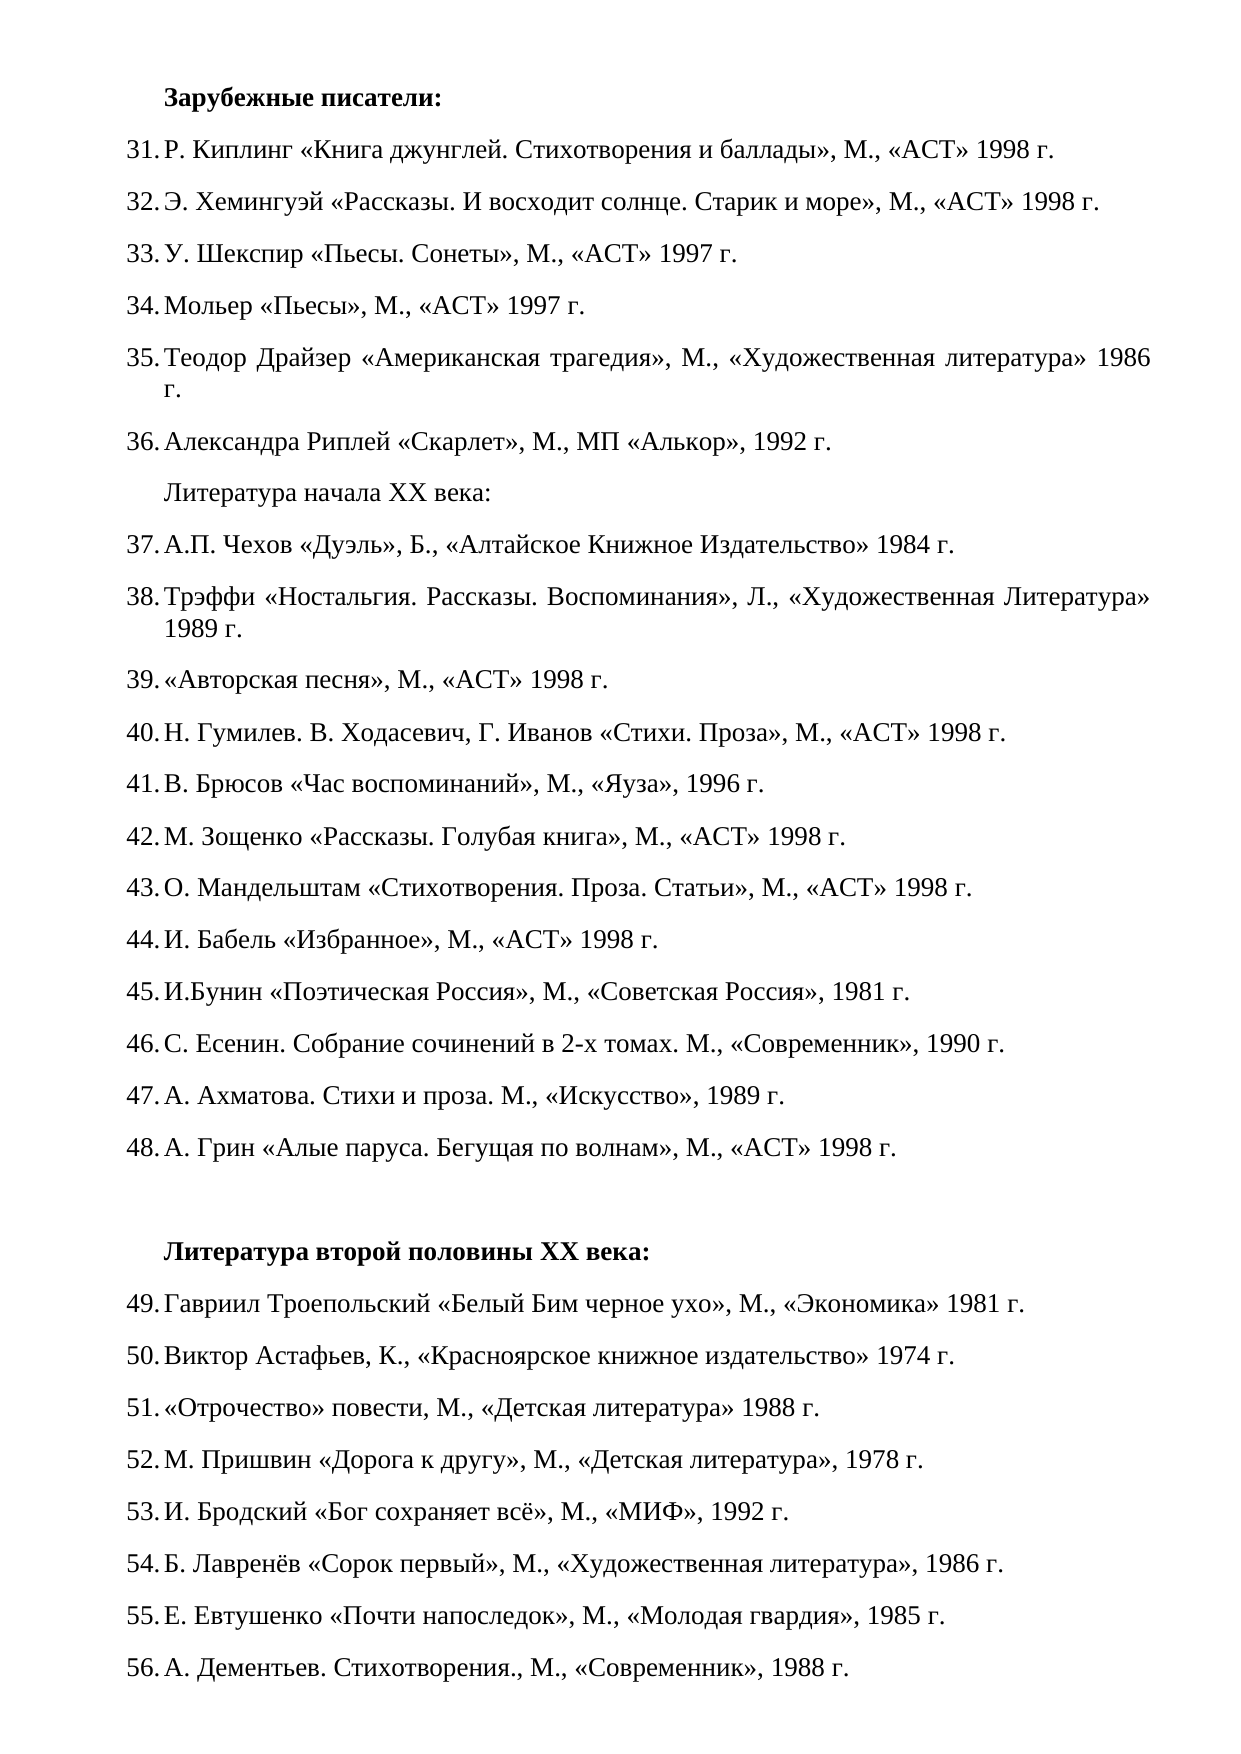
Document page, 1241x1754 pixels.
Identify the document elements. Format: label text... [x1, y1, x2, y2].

list Мольер «Пьесы», М., «АСТ» 1997 г. [126, 289, 1152, 321]
list А. Дементьев. Стихотворения., М., «Современник», 1988 г. [126, 1651, 1152, 1682]
list «Авторская песня», М., «АСТ» 1998 г. [126, 664, 1152, 695]
list А. Ахматова. Стихи и проза. М., «Искусство», 1989 г. [126, 1079, 1152, 1111]
list Теодор Драйзер «Американская трагедия», М., «Художественная литература» 1986 г. [126, 341, 1152, 404]
list Б. Лавренёв «Сорок первый», М., «Художественная литература», 1986 г. [126, 1547, 1152, 1578]
list Е. Евтушенко «Почти напоследок», М., «Молодая гвардия», 1985 г. [126, 1599, 1152, 1630]
list М. Зощенко «Рассказы. Голубая книга», М., «АСТ» 1998 г. [126, 819, 1152, 851]
list О. Мандельштам «Стихотворения. Проза. Статьи», М., «АСТ» 1998 г. [126, 872, 1152, 903]
list Э. Хемингуэй «Рассказы. И восходит солнце. Старик и море», М., «АСТ» 1998 г. [126, 186, 1152, 217]
list И. Бродский «Бог сохраняет всё», М., «МИФ», 1992 г. [126, 1495, 1152, 1526]
list А.П. Чехов «Дуэль», Б., «Алтайское Книжное Издательство» 1984 г. [126, 528, 1152, 560]
list Н. Гумилев. В. Ходасевич, Г. Иванов «Стихи. Проза», М., «АСТ» 1998 г. [126, 716, 1152, 747]
list С. Есенин. Собрание сочинений в 2-х томах. М., «Современник», 1990 г. [126, 1027, 1152, 1059]
list И.Бунин «Поэтическая Россия», М., «Советская Россия», 1981 г. [126, 976, 1152, 1007]
list У. Шекспир «Пьесы. Сонеты», М., «АСТ» 1997 г. [126, 237, 1152, 269]
list Александра Риплей «Скарлет», М., МП «Алькор», 1992 г. [126, 424, 1152, 456]
list Литература начала XX века: [164, 477, 1152, 508]
list Литература второй половины XX века: [164, 1235, 1152, 1267]
list М. Пришвин «Дорога к другу», М., «Детская литература», 1978 г. [126, 1443, 1152, 1474]
list «Отрочество» повести, М., «Детская литература» 1988 г. [126, 1391, 1152, 1422]
list И. Бабель «Избранное», М., «АСТ» 1998 г. [126, 923, 1152, 955]
list Зарубежные писатели: [164, 82, 1152, 113]
list А. Грин «Алые паруса. Бегущая по волнам», М., «АСТ» 1998 г. [126, 1131, 1152, 1163]
list В. Брюсов «Час воспоминаний», М., «Яуза», 1996 г. [126, 768, 1152, 799]
list Виктор Астафьев, К., «Красноярское книжное издательство» 1974 г. [126, 1339, 1152, 1371]
list Трэффи «Ностальгия. Рассказы. Воспоминания», Л., «Художественная Литература» 1989 г. [126, 581, 1152, 643]
list Гавриил Троепольский «Белый Бим черное ухо», М., «Экономика» 1981 г. [126, 1287, 1152, 1318]
list Р. Киплинг «Книга джунглей. Стихотворения и баллады», М., «АСТ» 1998 г. [126, 133, 1152, 165]
